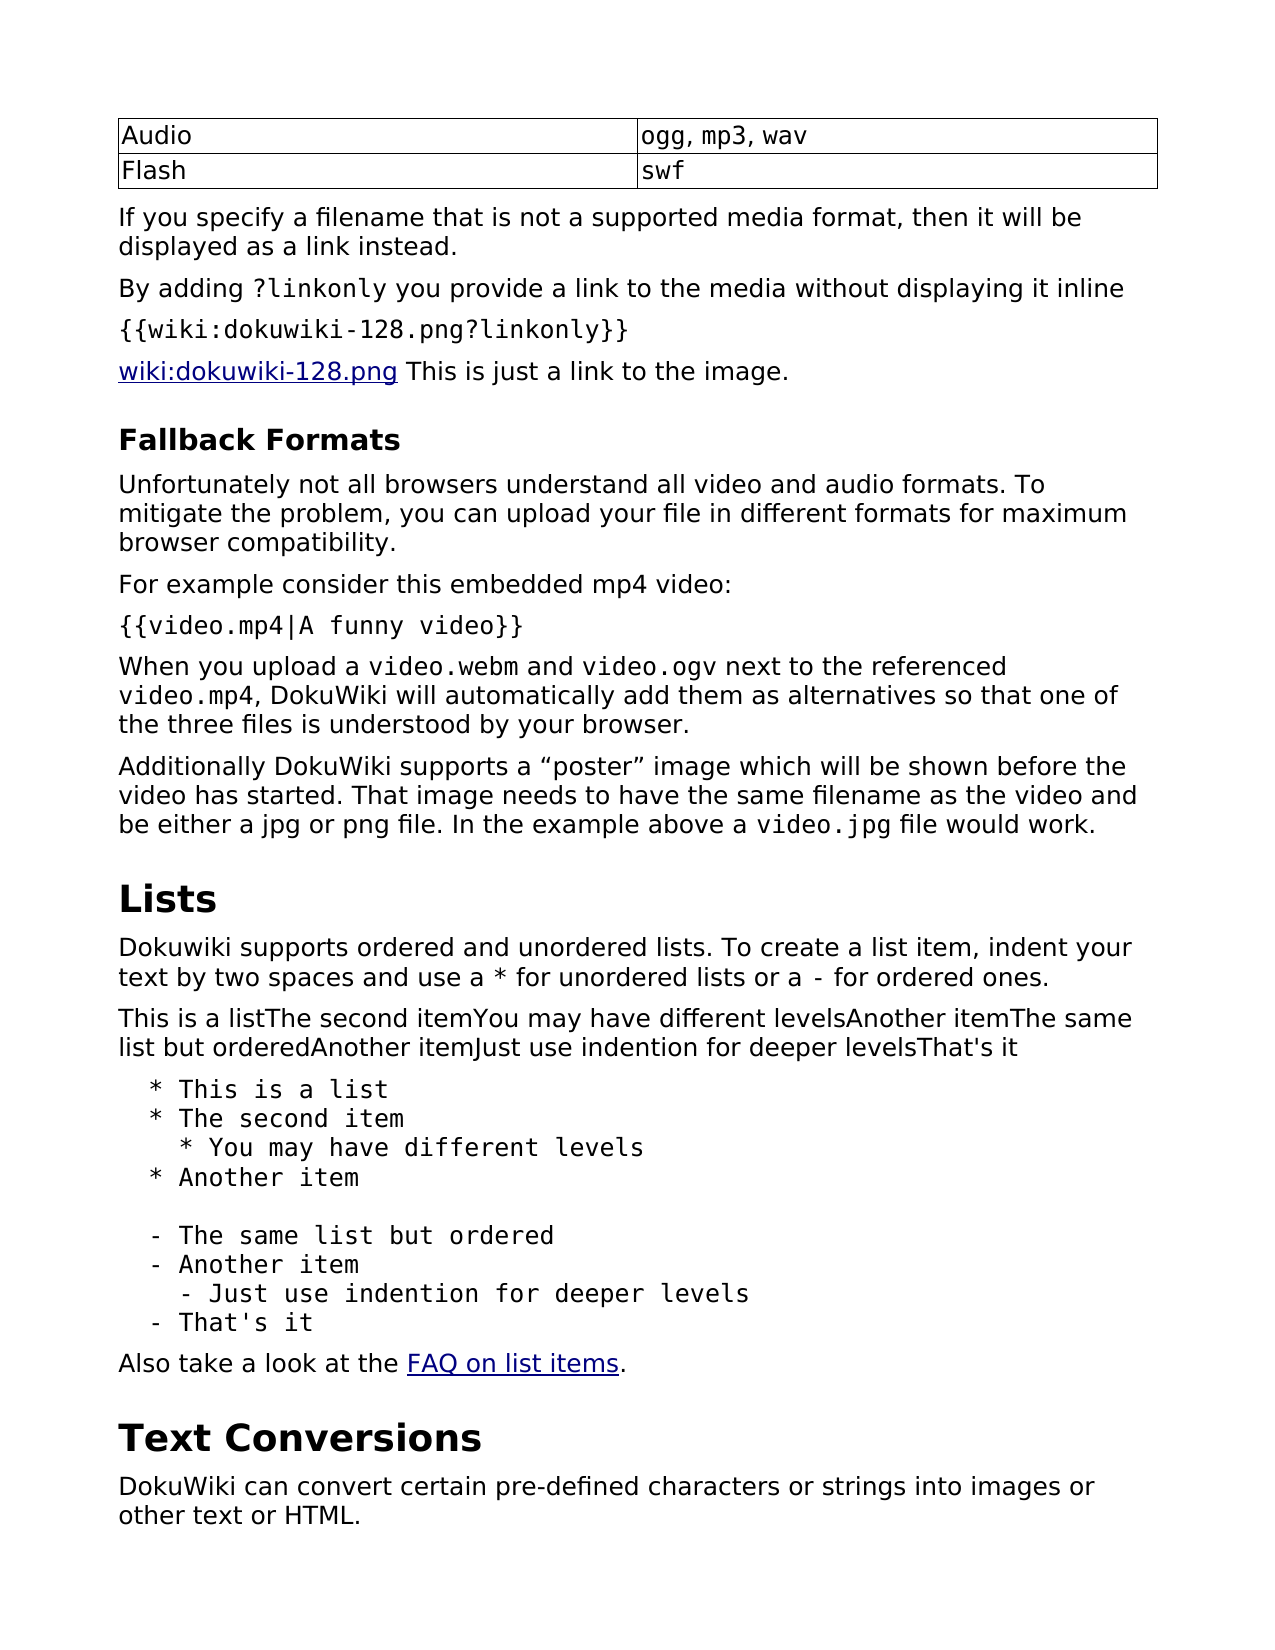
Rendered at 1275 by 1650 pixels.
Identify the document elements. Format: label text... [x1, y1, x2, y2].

subtitle Lists [118, 877, 1157, 921]
table_cell swf [638, 154, 1157, 188]
text Also take a look at the FAQ on list items. [118, 1349, 1157, 1379]
text This is a listThe second itemYou may have different levelsAnother itemThe same list but orderedAnother itemJust use indention for deeper levelsThat's it [118, 1004, 1157, 1063]
subtitle Fallback Formats [118, 423, 1157, 457]
text DokuWiki can convert certain pre-defined characters or strings into images or other text or HTML. [118, 1472, 1157, 1531]
text When you upload a video.webm and video.ogv next to the referenced video.mp4, DokuWiki will automatically add them as alternatives so that one of the three files is understood by your browser. [118, 652, 1157, 740]
table_cell Audio [119, 119, 637, 153]
text {{wiki:dokuwiki-128.png?linkonly}} [118, 316, 1157, 345]
text By adding ?linkonly you provide a link to the media without displaying it inline [118, 274, 1157, 303]
text {{video.mp4|A funny video}} [118, 611, 1157, 641]
subtitle Text Conversions [118, 1416, 1157, 1460]
text Additionally DokuWiki supports a “poster” image which will be shown before the video has started. That image needs to have the same filename as the video and be either a jpg or png file. In the example above a video.jpg file would work. [118, 752, 1157, 840]
text For example consider this embedded mp4 video: [118, 570, 1157, 599]
text Dokuwiki supports ordered and unordered lists. To create a list item, indent your text by two spaces and use a * for unordered lists or a - for ordered ones. [118, 933, 1157, 992]
text * This is a list * The second item * You may have different levels * Another item - The same list but ordered - Another item - Just use indention for deeper levels - That's it [118, 1075, 1157, 1338]
text Unfortunately not all browsers understand all video and audio formats. To mitigate the problem, you can upload your file in different formats for maximum browser compatibility. [118, 470, 1157, 557]
table_cell ogg, mp3, wav [638, 119, 1157, 153]
text wiki:dokuwiki-128.png This is just a link to the image. [118, 357, 1157, 386]
table_cell Flash [119, 154, 637, 188]
text If you specify a filename that is not a supported media format, then it will be displayed as a link instead. [118, 203, 1157, 262]
